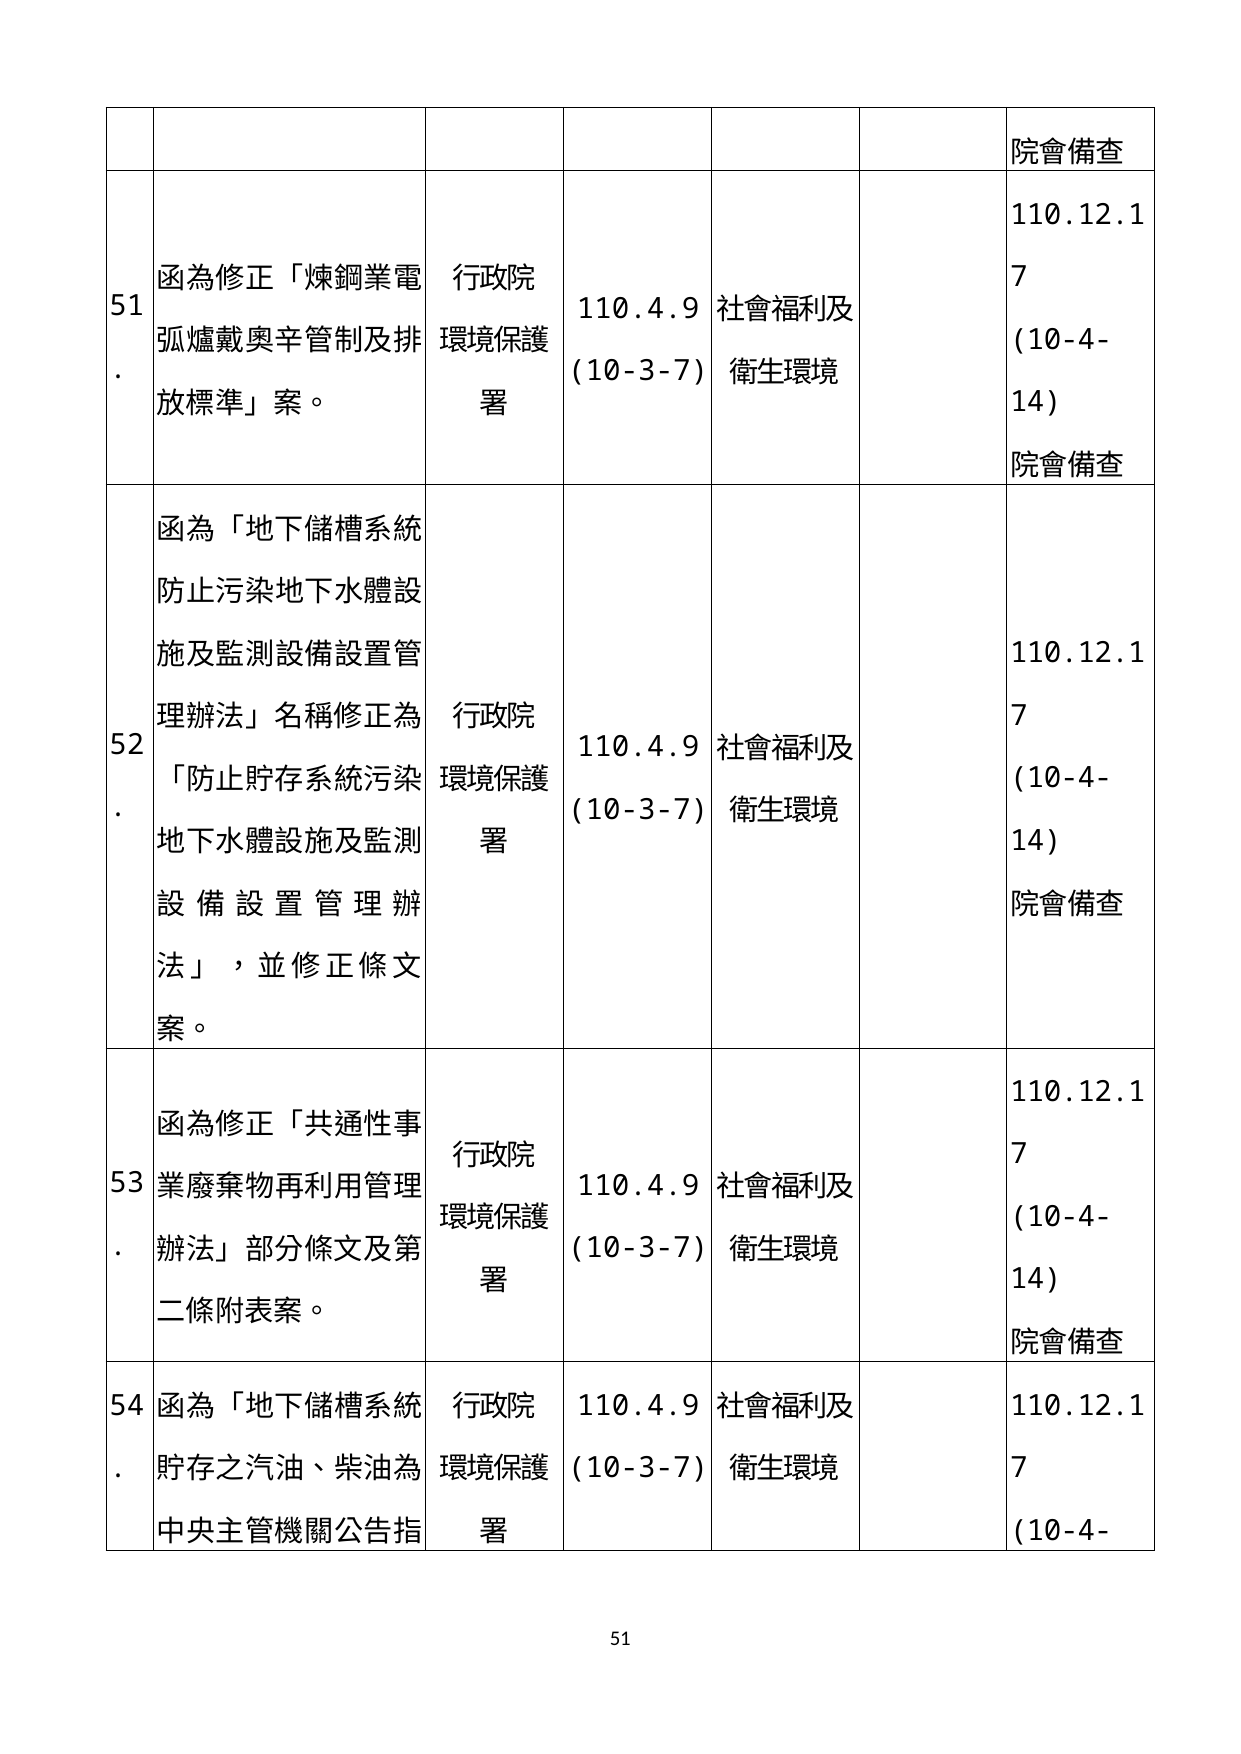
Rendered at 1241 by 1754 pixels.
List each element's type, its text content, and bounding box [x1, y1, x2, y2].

table_cell 行政院 環境保護署 [426, 171, 563, 484]
table_cell 社會福利及衛生環境 [712, 171, 859, 484]
table_cell 社會福利及衛生環境 [712, 485, 859, 1047]
table_cell 110.12.17 (10-4- [1007, 1362, 1154, 1549]
table_cell 110.12.17 (10-4-14) 院會備查 [1007, 485, 1154, 1047]
table_cell 函為「地下儲槽系統貯存之汽油、柴油為中央主管機關公告指 [154, 1362, 425, 1549]
table_cell 行政院 環境保護署 [426, 485, 563, 1047]
table_cell [154, 108, 425, 170]
table_cell [107, 485, 153, 1047]
table_cell 社會福利及衛生環境 [712, 1362, 859, 1549]
table_cell [107, 171, 153, 484]
table_cell [860, 171, 1006, 484]
table_cell [107, 108, 153, 170]
table_cell 110.4.9 (10-3-7) [564, 171, 711, 484]
table_cell [712, 108, 859, 170]
table_cell [860, 1362, 1006, 1549]
table_cell [860, 1049, 1006, 1361]
table_cell [107, 1362, 153, 1549]
table_cell 110.4.9 (10-3-7) [564, 1362, 711, 1549]
table_cell 院會備查 [1007, 108, 1154, 170]
table_cell 110.12.17 (10-4-14) 院會備查 [1007, 1049, 1154, 1361]
table_cell 函為修正「煉鋼業電弧爐戴奧辛管制及排放標準」案。 [154, 171, 425, 484]
table_cell 函為「地下儲槽系統防止污染地下水體設施及監測設備設置管理辦法」名稱修正為「防止貯存系統污染地下水體設施及監測設備設置管理辦法」，並修正條文案。 [154, 485, 425, 1047]
table_cell 110.12.17 (10-4-14) 院會備查 [1007, 171, 1154, 484]
table_cell 110.4.9 (10-3-7) [564, 485, 711, 1047]
table_cell [107, 1049, 153, 1361]
table_cell 行政院 環境保護署 [426, 1362, 563, 1549]
table_cell [426, 108, 563, 170]
table_cell [564, 108, 711, 170]
table_cell [860, 108, 1006, 170]
table_cell 行政院 環境保護署 [426, 1049, 563, 1361]
table_cell 函為修正「共通性事業廢棄物再利用管理辦法」部分條文及第二條附表案。 [154, 1049, 425, 1361]
table_cell [860, 485, 1006, 1047]
table_cell 社會福利及衛生環境 [712, 1049, 859, 1361]
table_cell 110.4.9 (10-3-7) [564, 1049, 711, 1361]
